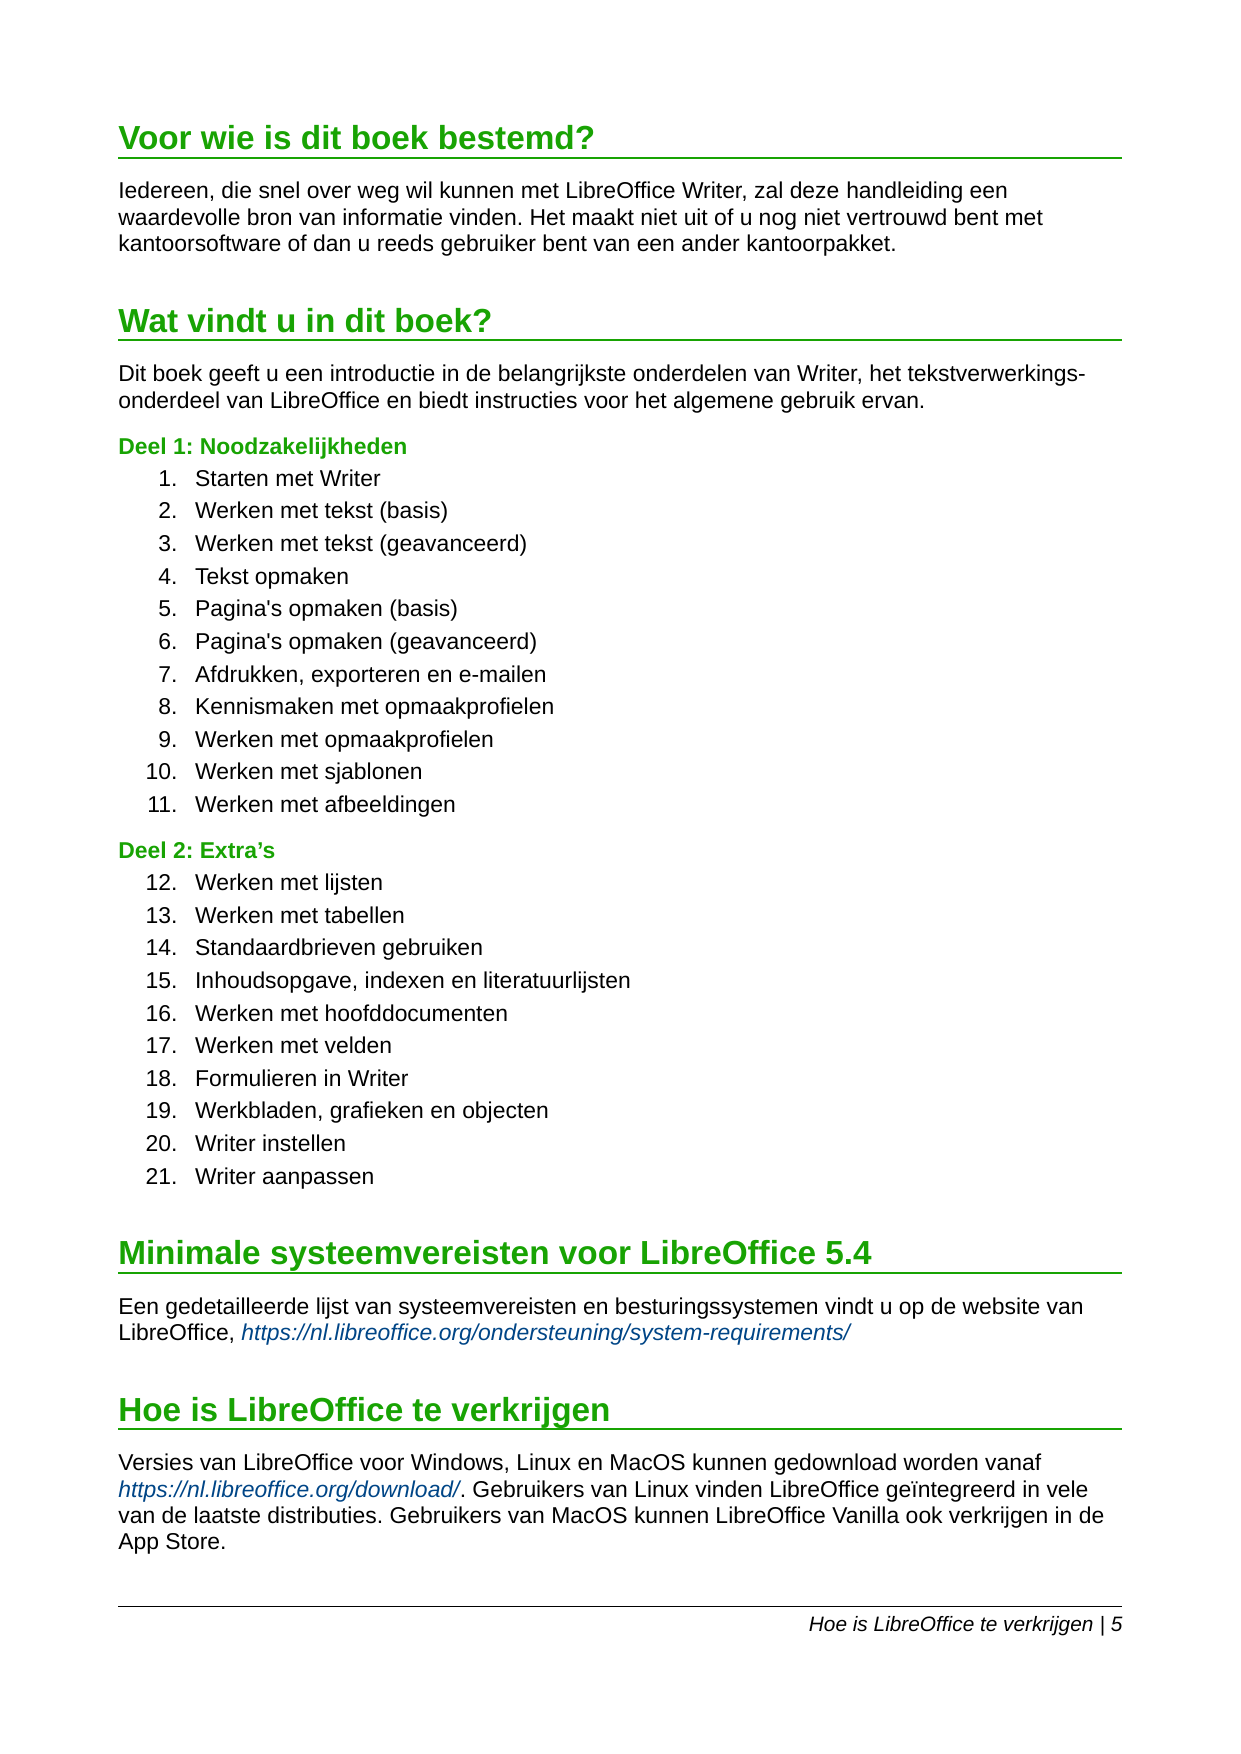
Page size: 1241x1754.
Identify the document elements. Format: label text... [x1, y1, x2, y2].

list Writer aanpassen [177, 1163, 1122, 1189]
list Werkbladen, grafieken en objecten [177, 1097, 1122, 1124]
text Versies van LibreOffice voor Windows, Linux en MacOS kunnen gedownload worden vanaf https://nl.libreoffice.org/download/. Gebruikers van Linux vinden LibreOffice geïntegreerd in vele van de laatste distributies. Gebruikers van MacOS kunnen LibreOffice Vanilla ook verkrijgen in de App Store. [118, 1449, 1122, 1554]
list Werken met tekst (basis) [177, 497, 1122, 524]
text Dit boek geeft u een introductie in de belangrijkste onderdelen van Writer, het tekstverwerkings-onderdeel van LibreOffice en biedt instructies voor het algemene gebruik ervan. [118, 360, 1122, 413]
list Tekst opmaken [177, 563, 1122, 589]
text Een gedetailleerde lijst van systeemvereisten en besturingssystemen vindt u op de website van LibreOffice, https://nl.libreoffice.org/ondersteuning/system-requirements/ [118, 1293, 1122, 1345]
list Inhoudsopgave, indexen en literatuurlijsten [177, 967, 1122, 993]
list Pagina's opmaken (basis) [177, 595, 1122, 622]
list Afdrukken, exporteren en e-mailen [177, 661, 1122, 687]
subtitle Hoe is LibreOffice te verkrijgen [118, 1390, 1122, 1428]
list Kennismaken met opmaakprofielen [177, 693, 1122, 719]
subtitle Wat vindt u in dit boek? [118, 301, 1122, 339]
list Werken met lijsten [177, 869, 1122, 896]
list Werken met tekst (geavanceerd) [177, 530, 1122, 556]
list Werken met sjablonen [177, 758, 1122, 785]
list Werken met tabellen [177, 902, 1122, 928]
list Standaardbrieven gebruiken [177, 934, 1122, 961]
subtitle Voor wie is dit boek bestemd? [118, 118, 1122, 157]
list Werken met velden [177, 1032, 1122, 1058]
list Pagina's opmaken (geavanceerd) [177, 628, 1122, 654]
list Werken met hoofddocumenten [177, 999, 1122, 1026]
text Iedereen, die snel over weg wil kunnen met LibreOffice Writer, zal deze handleiding een waardevolle bron van informatie vinden. Het maakt niet uit of u nog niet vertrouwd bent met kantoorsoftware of dan u reeds gebruiker bent van een ander kantoorpakket. [118, 177, 1122, 257]
list Werken met afbeeldingen [177, 791, 1122, 817]
list Formulieren in Writer [177, 1065, 1122, 1091]
subtitle Deel 2: Extra’s [118, 837, 1122, 863]
subtitle Deel 1: Noodzakelijkheden [118, 433, 1122, 459]
list Werken met opmaakprofielen [177, 726, 1122, 752]
list Starten met Writer [177, 465, 1122, 491]
list Writer instellen [177, 1130, 1122, 1156]
subtitle Minimale systeemvereisten voor LibreOffice 5.4 [118, 1233, 1122, 1272]
